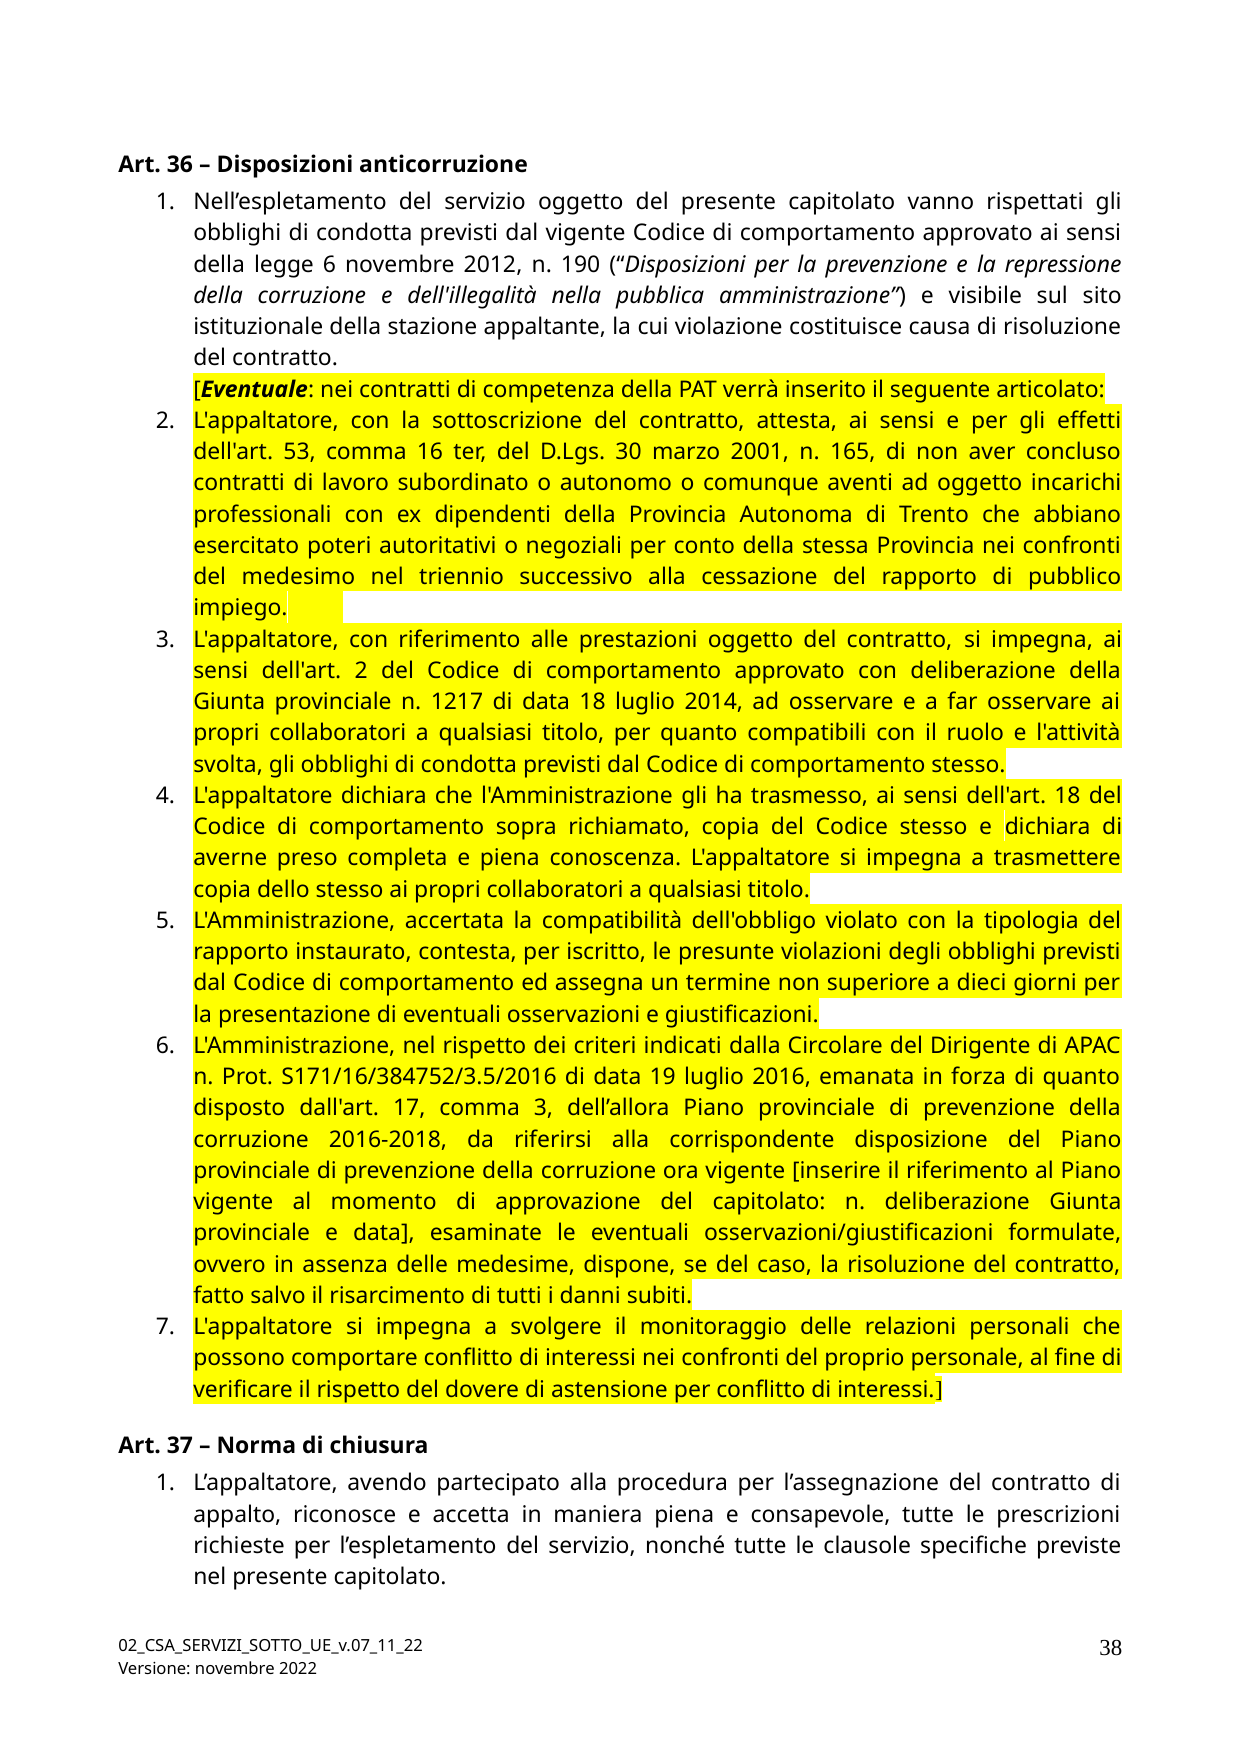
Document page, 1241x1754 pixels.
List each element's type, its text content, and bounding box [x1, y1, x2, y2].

list L'appaltatore si impegna a svolgere il monitoraggio delle relazioni personali che possono comportare conflitto di interessi nei confronti del proprio personale, al fine di verificare il rispetto del dovere di astensione per conflitto di interessi.] [156, 1310, 1122, 1404]
list L'appaltatore, con riferimento alle prestazioni oggetto del contratto, si impegna, ai sensi dell'art. 2 del Codice di comportamento approvato con deliberazione della Giunta provinciale n. 1217 di data 18 luglio 2014, ad osservare e a far osservare ai propri collaboratori a qualsiasi titolo, per quanto compatibili con il ruolo e l'attività svolta, gli obblighi di condotta previsti dal Codice di comportamento stesso. [156, 623, 1122, 779]
subtitle Art. 37 – Norma di chiusura [118, 1429, 1122, 1460]
list L'appaltatore dichiara che l'Amministrazione gli ha trasmesso, ai sensi dell'art. 18 del Codice di comportamento sopra richiamato, copia del Codice stesso e dichiara di averne preso completa e piena conoscenza. L'appaltatore si impegna a trasmettere copia dello stesso ai propri collaboratori a qualsiasi titolo. [156, 779, 1122, 904]
list Nell’espletamento del servizio oggetto del presente capitolato vanno rispettati gli obblighi di condotta previsti dal vigente Codice di comportamento approvato ai sensi della legge 6 novembre 2012, n. 190 (“Disposizioni per la prevenzione e la repressione della corruzione e dell'illegalità nella pubblica amministrazione”) e visibile sul sito istituzionale della stazione appaltante, la cui violazione costituisce causa di risoluzione del contratto. [156, 185, 1122, 373]
list L'Amministrazione, accertata la compatibilità dell'obbligo violato con la tipologia del rapporto instaurato, contesta, per iscritto, le presunte violazioni degli obblighi previsti dal Codice di comportamento ed assegna un termine non superiore a dieci giorni per la presentazione di eventuali osservazioni e giustificazioni. [156, 904, 1122, 1029]
list [Eventuale: nei contratti di competenza della PAT verrà inserito il seguente articolato: [156, 373, 1122, 404]
list L’appaltatore, avendo partecipato alla procedura per l’assegnazione del contratto di appalto, riconosce e accetta in maniera piena e consapevole, tutte le prescrizioni richieste per l’espletamento del servizio, nonché tutte le clausole specifiche previste nel presente capitolato. [156, 1466, 1122, 1591]
list L'appaltatore, con la sottoscrizione del contratto, attesta, ai sensi e per gli effetti dell'art. 53, comma 16 ter, del D.Lgs. 30 marzo 2001, n. 165, di non aver concluso contratti di lavoro subordinato o autonomo o comunque aventi ad oggetto incarichi professionali con ex dipendenti della Provincia Autonoma di Trento che abbiano esercitato poteri autoritativi o negoziali per conto della stessa Provincia nei confronti del medesimo nel triennio successivo alla cessazione del rapporto di pubblico impiego. [156, 404, 1122, 623]
subtitle Art. 36 – Disposizioni anticorruzione [118, 148, 1122, 179]
list L'Amministrazione, nel rispetto dei criteri indicati dalla Circolare del Dirigente di APAC n. Prot. S171/16/384752/3.5/2016 di data 19 luglio 2016, emanata in forza di quanto disposto dall'art. 17, comma 3, dell’allora Piano provinciale di prevenzione della corruzione 2016-2018, da riferirsi alla corrispondente disposizione del Piano provinciale di prevenzione della corruzione ora vigente [inserire il riferimento al Piano vigente al momento di approvazione del capitolato: n. deliberazione Giunta provinciale e data], esaminate le eventuali osservazioni/giustificazioni formulate, ovvero in assenza delle medesime, dispone, se del caso, la risoluzione del contratto, fatto salvo il risarcimento di tutti i danni subiti. [156, 1029, 1122, 1310]
